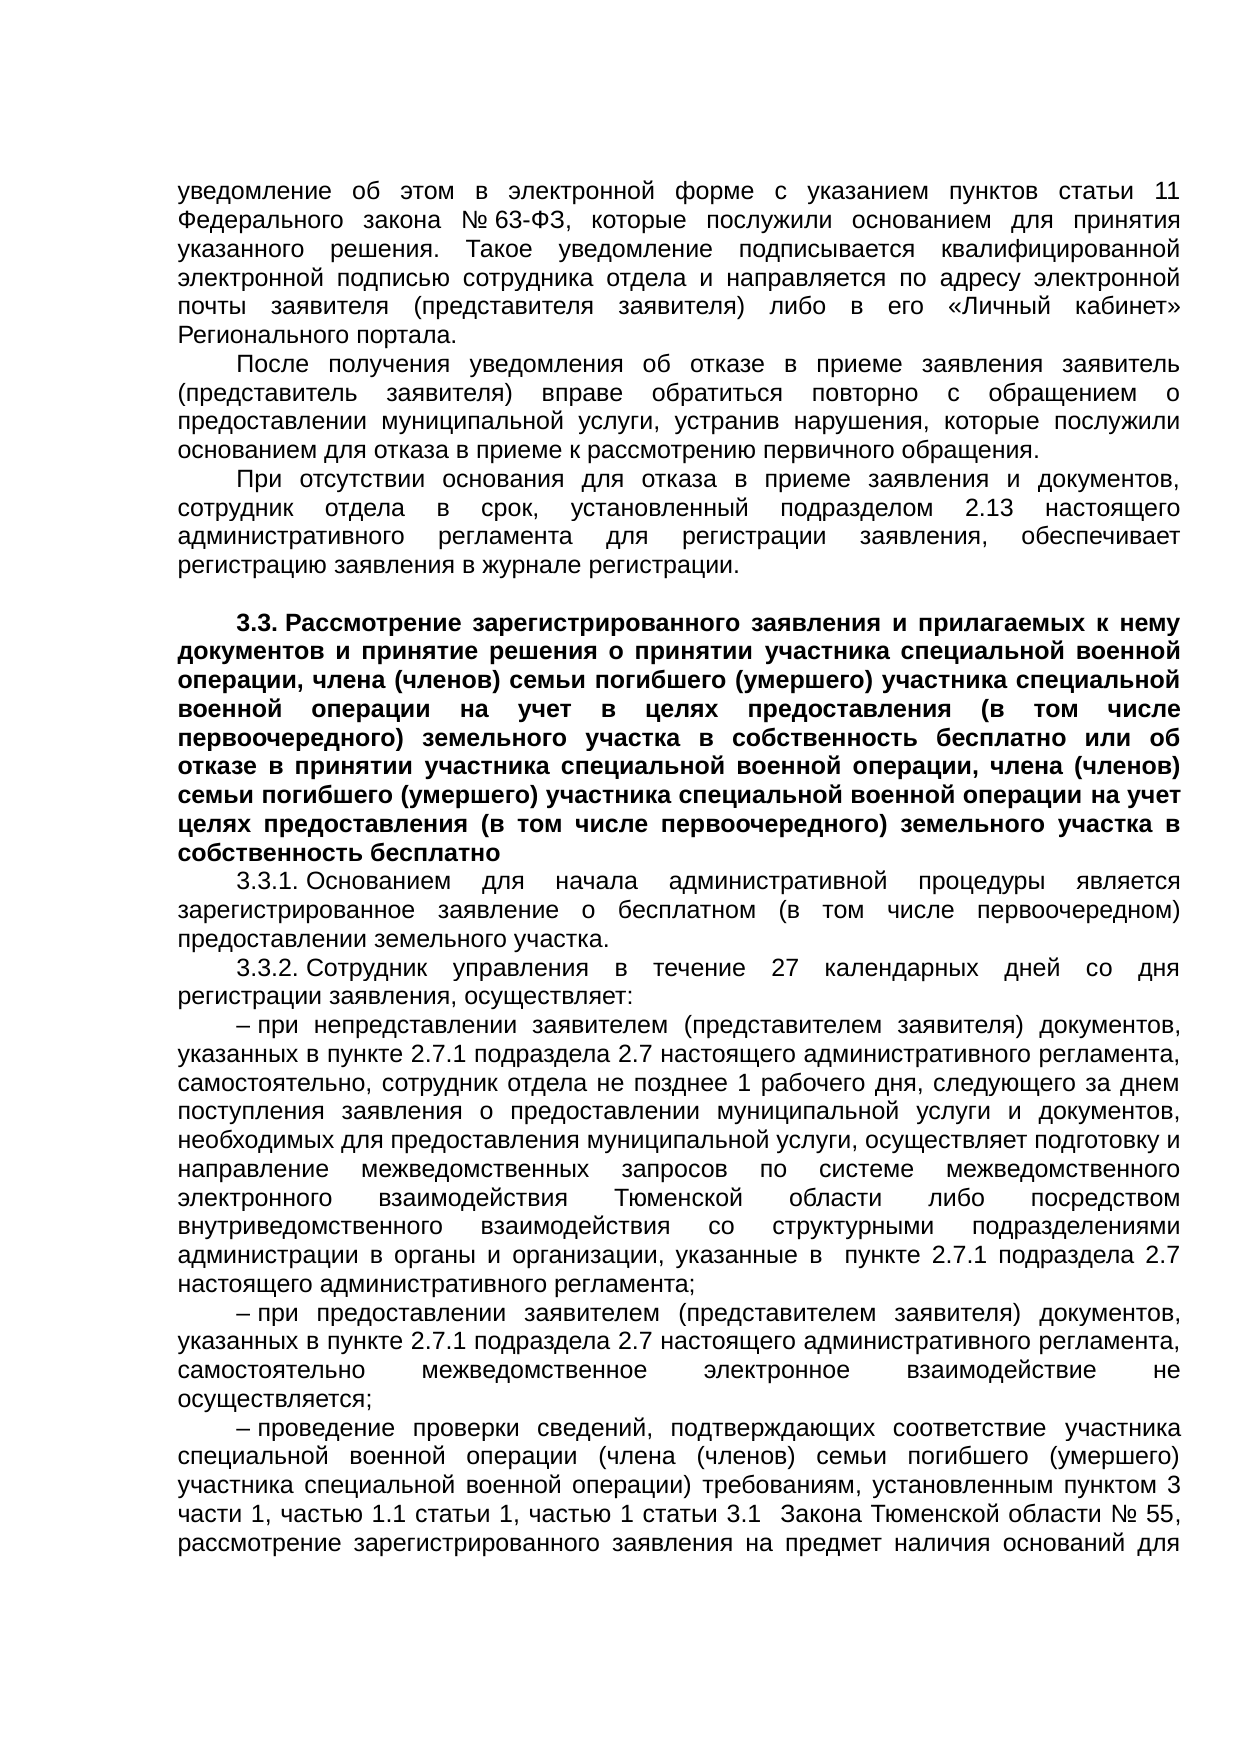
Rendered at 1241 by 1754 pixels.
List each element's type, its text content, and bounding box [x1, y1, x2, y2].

text 3.3. Рассмотрение зарегистрированного заявления и прилагаемых к нему документов и принятие решения о принятии участника специальной военной операции, члена (членов) семьи погибшего (умершего) участника специальной военной операции на учет в целях предоставления (в том числе первоочередного) земельного участка в собственность бесплатно или об отказе в принятии участника специальной военной операции, члена (членов) семьи погибшего (умершего) участника специальной военной операции на учет целях предоставления (в том числе первоочередного) земельного участка в собственность бесплатно [177, 608, 1181, 866]
text уведомление об этом в электронной форме с указанием пунктов статьи 11 Федерального закона № 63-ФЗ, которые послужили основанием для принятия указанного решения. Такое уведомление подписывается квалифицированной электронной подписью сотрудника отдела и направляется по адресу электронной почты заявителя (представителя заявителя) либо в его «Личный кабинет» Регионального портала. [177, 176, 1181, 349]
text – при непредставлении заявителем (представителем заявителя) документов, указанных в пункте 2.7.1 подраздела 2.7 настоящего административного регламента, самостоятельно, сотрудник отдела не позднее 1 рабочего дня, следующего за днем поступления заявления о предоставлении муниципальной услуги и документов, необходимых для предоставления муниципальной услуги, осуществляет подготовку и направление межведомственных запросов по системе межведомственного электронного взаимодействия Тюменской области либо посредством внутриведомственного взаимодействия со структурными подразделениями администрации в органы и организации, указанные в пункте 2.7.1 подраздела 2.7 настоящего административного регламента; [177, 1010, 1181, 1298]
text 3.3.1. Основанием для начала административной процедуры является зарегистрированное заявление о бесплатном (в том числе первоочередном) предоставлении земельного участка. [177, 866, 1181, 953]
text – при предоставлении заявителем (представителем заявителя) документов, указанных в пункте 2.7.1 подраздела 2.7 настоящего административного регламента, самостоятельно межведомственное электронное взаимодействие не осуществляется; [177, 1298, 1181, 1413]
text При отсутствии основания для отказа в приеме заявления и документов, сотрудник отдела в срок, установленный подразделом 2.13 настоящего административного регламента для регистрации заявления, обеспечивает регистрацию заявления в журнале регистрации. [177, 464, 1181, 579]
text 3.3.2. Сотрудник управления в течение 27 календарных дней со дня регистрации заявления, осуществляет: [177, 953, 1181, 1010]
text После получения уведомления об отказе в приеме заявления заявитель (представитель заявителя) вправе обратиться повторно с обращением о предоставлении муниципальной услуги, устранив нарушения, которые послужили основанием для отказа в приеме к рассмотрению первичного обращения. [177, 349, 1181, 464]
text – проведение проверки сведений, подтверждающих соответствие участника специальной военной операции (члена (членов) семьи погибшего (умершего) участника специальной военной операции) требованиям, установленным пунктом 3 части 1, частью 1.1 статьи 1, частью 1 статьи 3.1 Закона Тюменской области № 55, рассмотрение зарегистрированного заявления на предмет наличия оснований для [177, 1413, 1181, 1556]
